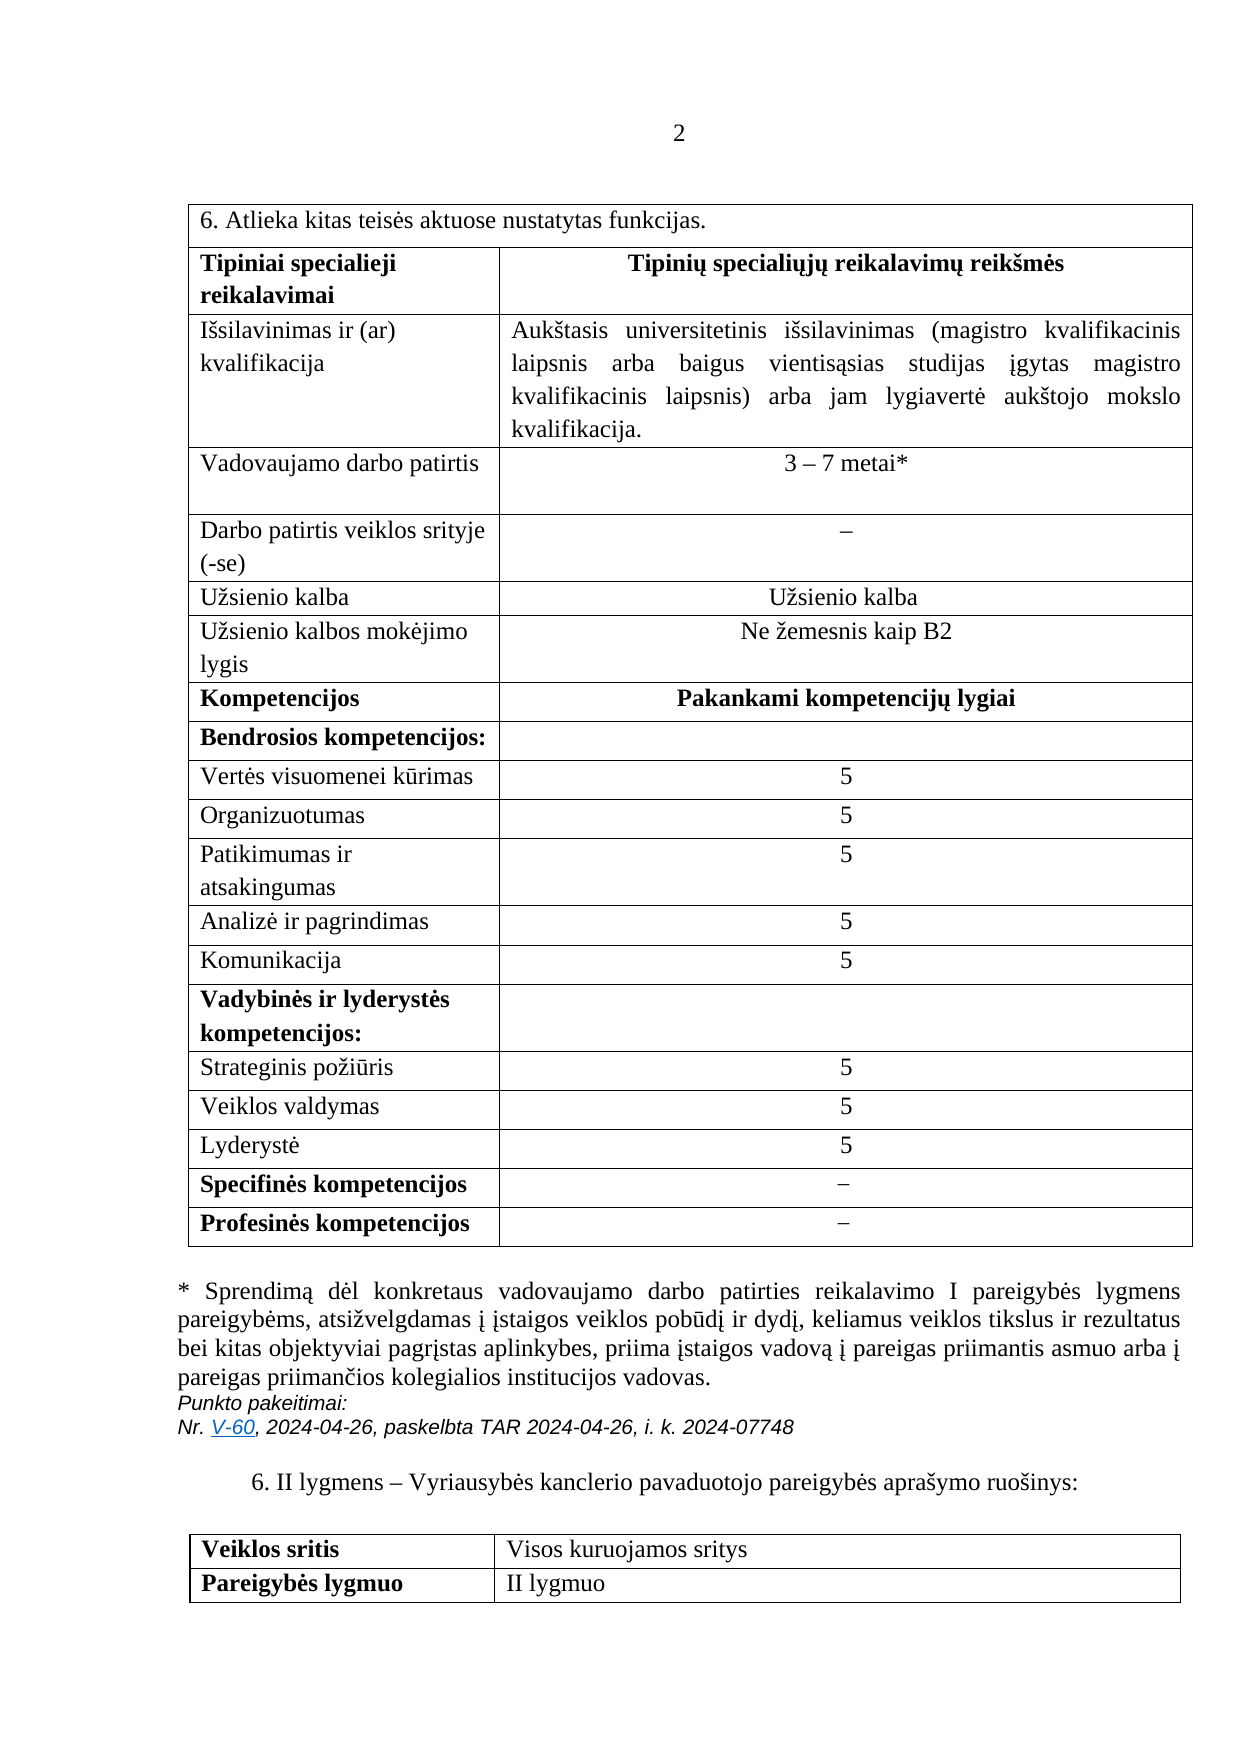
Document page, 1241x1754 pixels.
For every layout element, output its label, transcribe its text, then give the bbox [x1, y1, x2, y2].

table_cell 5 [500, 946, 1192, 983]
table_cell Kompetencijos [189, 683, 499, 721]
text Nr. V-60, 2024-04-26, paskelbta TAR 2024-04-26, i. k. 2024-07748 [177, 1415, 1181, 1439]
table_cell Komunikacija [189, 946, 499, 983]
table_cell 5 [500, 839, 1192, 905]
table_cell 5 [500, 1091, 1192, 1129]
table_cell Strateginis požiūris [189, 1052, 499, 1090]
table_cell Vadovaujamo darbo patirtis [189, 448, 499, 514]
table_cell Vadybinės ir lyderystės kompetencijos: [189, 985, 499, 1051]
table_cell Pareigybės lygmuo [191, 1569, 494, 1602]
text Punkto pakeitimai: [177, 1391, 1181, 1415]
text 6. II lygmens – Vyriausybės kanclerio pavaduotojo pareigybės aprašymo ruošinys: [177, 1467, 1181, 1496]
table_cell 5 [500, 1052, 1192, 1090]
table_cell Pakankami kompetencijų lygiai [500, 683, 1192, 721]
table_cell Analizė ir pagrindimas [189, 906, 499, 944]
table_cell Tipinių specialiųjų reikalavimų reikšmės [500, 248, 1192, 314]
table_cell Darbo patirtis veiklos srityje (-se) [189, 515, 499, 581]
table_cell Išsilavinimas ir (ar) kvalifikacija [189, 315, 499, 447]
table_cell Vertės visuomenei kūrimas [189, 761, 499, 799]
table_cell Patikimumas ir atsakingumas [189, 839, 499, 905]
table_cell 5 [500, 800, 1192, 838]
table_cell Veiklos valdymas [189, 1091, 499, 1129]
table_cell 5 [500, 761, 1192, 799]
table_cell Profesinės kompetencijos [189, 1208, 499, 1246]
table_cell Ne žemesnis kaip B2 [500, 616, 1192, 682]
table_cell – [500, 1208, 1192, 1246]
text * Sprendimą dėl konkretaus vadovaujamo darbo patirties reikalavimo I pareigybės lygmens pareigybėms, atsižvelgdamas į įstaigos veiklos pobūdį ir dydį, keliamus veiklos tikslus ir rezultatus bei kitas objektyviai pagrįstas aplinkybes, priima įstaigos vadovą į pareigas priimantis asmuo arba į pareigas priimančios kolegialios institucijos vadovas. [177, 1276, 1181, 1391]
table_cell Organizuotumas [189, 800, 499, 838]
table_cell [500, 722, 1192, 760]
table_header Visos kuruojamos sritys [495, 1535, 1180, 1567]
table_cell Lyderystė [189, 1130, 499, 1168]
table_cell 5 [500, 906, 1192, 944]
table_cell 5 [500, 1130, 1192, 1168]
table_cell 3 – 7 metai* [500, 448, 1192, 514]
table_cell – [500, 1169, 1192, 1207]
table_cell – [500, 515, 1192, 581]
table_header Veiklos sritis [191, 1535, 494, 1567]
table_cell Specifinės kompetencijos [189, 1169, 499, 1207]
table_cell [500, 985, 1192, 1051]
table_cell II lygmuo [495, 1569, 1180, 1602]
table_cell Bendrosios kompetencijos: [189, 722, 499, 760]
table_cell Tipiniai specialieji reikalavimai [189, 248, 499, 314]
table_cell Užsienio kalba [189, 582, 499, 615]
table_cell 6. Atlieka kitas teisės aktuose nustatytas funkcijas. [189, 205, 1192, 247]
table_cell Užsienio kalbos mokėjimo lygis [189, 616, 499, 682]
table_cell Užsienio kalba [500, 582, 1192, 615]
table_cell Aukštasis universitetinis išsilavinimas (magistro kvalifikacinis laipsnis arba baigus vientisąsias studijas įgytas magistro kvalifikacinis laipsnis) arba jam lygiavertė aukštojo mokslo kvalifikacija. [500, 315, 1192, 447]
